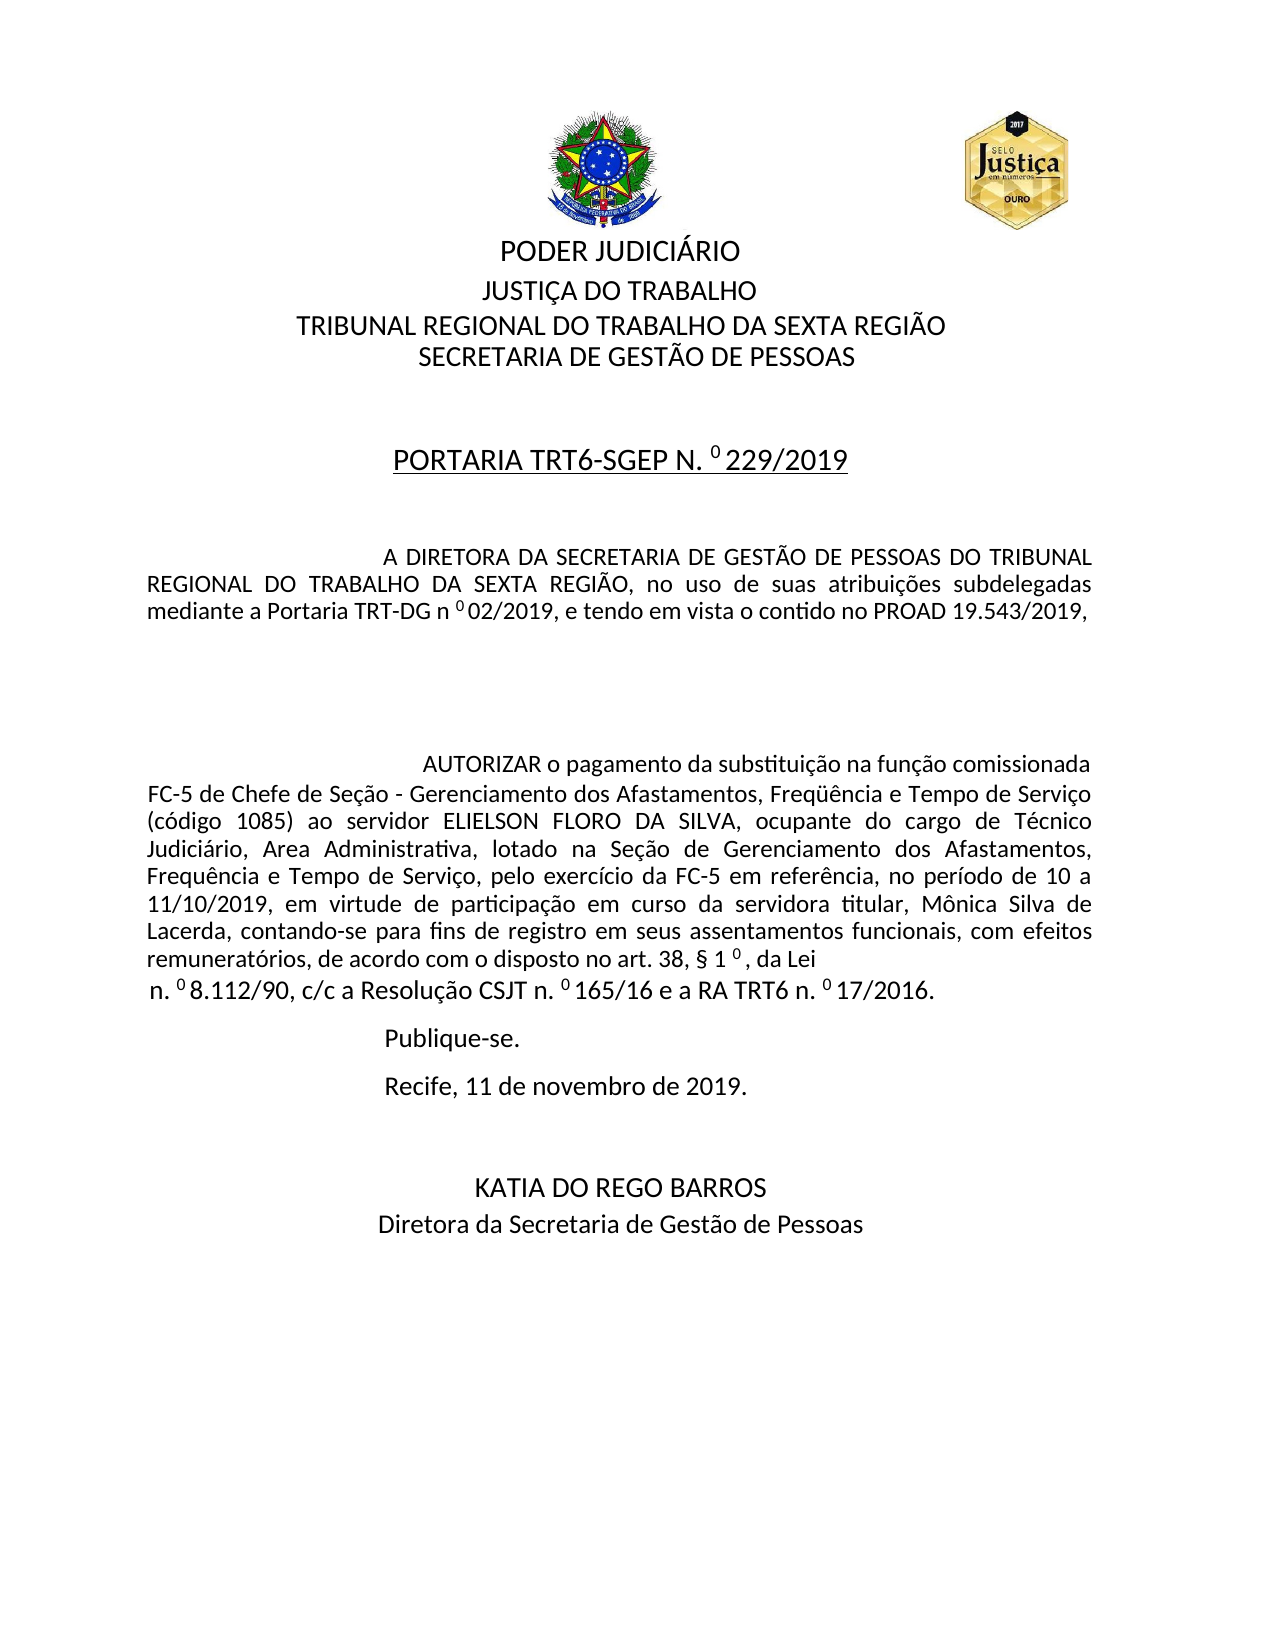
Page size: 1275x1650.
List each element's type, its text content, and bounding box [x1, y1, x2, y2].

text Publique-se. [384, 1021, 1092, 1054]
text PODER JUDICIÁRIO [149, 231, 1092, 269]
text FC-5 de Chefe de Seção - Gerenciamento dos Afastamentos, Freqüência e Tempo de Serviço (código 1085) ao servidor ELIELSON FLORO DA SILVA, ocupante do cargo de Técnico Judiciário, Area Administrativa, lotado na Seção de Gerenciamento dos Afastamentos, Frequência e Tempo de Serviço, pelo exercício da FC-5 em referência, no período de 10 a 11/10/2019, em virtude de participação em curso da servidora titular, Mônica Silva de Lacerda, contando-se para fins de registro em seus assentamentos funcionais, com efeitos remuneratórios, de acordo com o disposto no art. 38, § 1 0 , da Lei [147, 781, 1093, 973]
text JUSTIÇA DO TRABALHO [150, 272, 1089, 307]
text AUTORIZAR o pagamento da substituição na função comissionada [148, 748, 1091, 779]
text KATIA DO REGO BARROS [150, 1169, 1092, 1205]
subtitle PORTARIA TRT6-SGEP N. 0 229/2019 [149, 440, 1092, 478]
text Diretora da Secretaria de Gestão de Pessoas [150, 1207, 1092, 1241]
text A DIRETORA DA SECRETARIA DE GESTÃO DE PESSOAS DO TRIBUNAL REGIONAL DO TRABALHO DA SEXTA REGIÃO, no uso de suas atribuições subdelegadas mediante a Portaria TRT-DG n 0 02/2019, e tendo em vista o contido no PROAD 19.543/2019, [147, 544, 1093, 626]
text TRIBUNAL REGIONAL DO TRABALHO DA SEXTA REGIÃO SECRETARIA DE GESTÃO DE PESSOAS [296, 310, 1091, 374]
text Recife, 11 de novembro de 2019. [384, 1069, 1092, 1102]
text n. 0 8.112/90, c/c a Resolução CSJT n. 0 165/16 e a RA TRT6 n. 0 17/2016. [149, 973, 1092, 1006]
